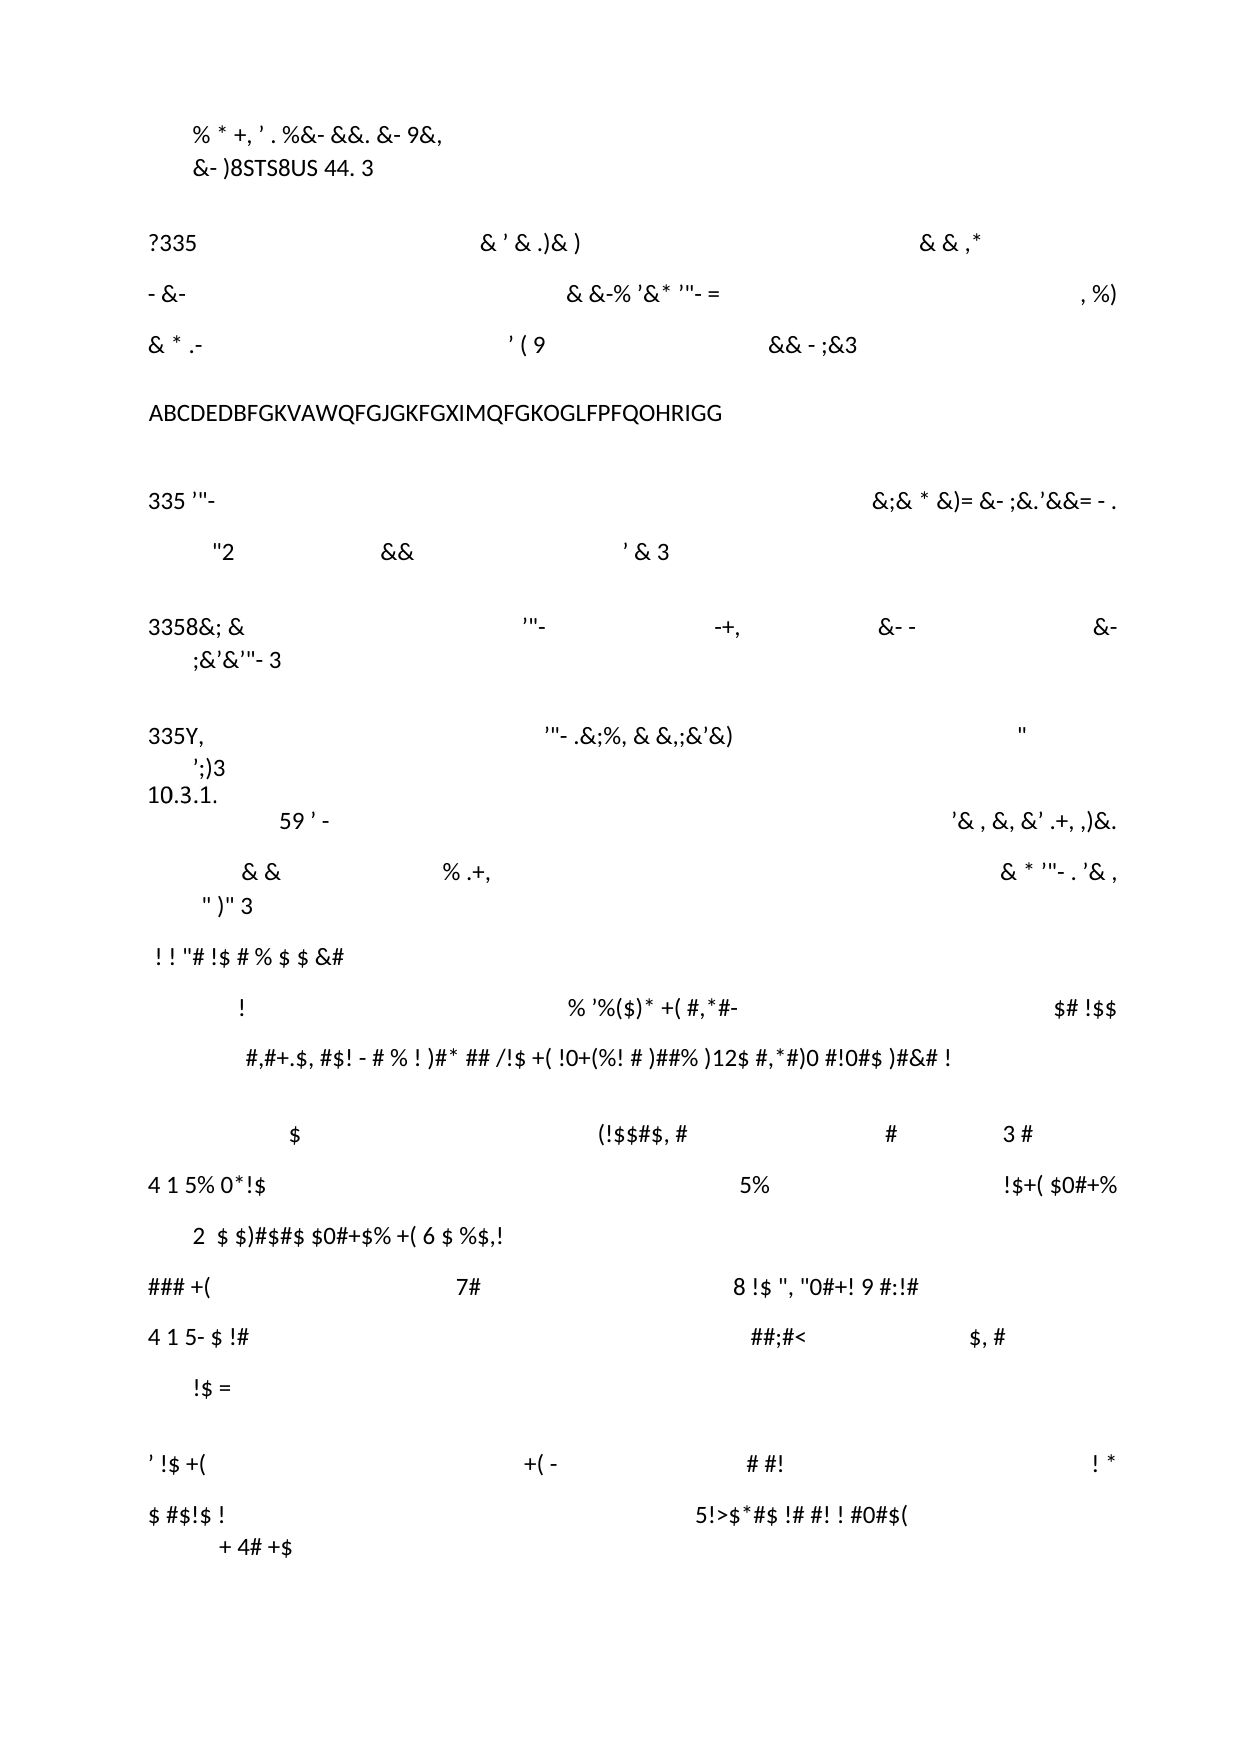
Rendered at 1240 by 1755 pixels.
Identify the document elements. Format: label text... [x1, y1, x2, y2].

text 3358&; & ’"- -+, &- - &- [148, 612, 1117, 642]
text "2 && ’ & 3 [148, 536, 1117, 566]
text 4 1 5- $ !# ##;#< $, # [148, 1321, 1117, 1352]
text 335 ’"- &;& * &)= &- ;&.’&&= - . [148, 485, 1117, 516]
text % * +, ’ . %&- &&. &- 9&, [192, 119, 1116, 150]
text 4 1 5% 0*!$ 5% !$+( $0#+% [148, 1169, 1117, 1199]
text ABCDEDBFGKVAWQFGJGKFGXIMQFGKOGLFPFQOHRIGG [149, 397, 1116, 427]
text &- )8STS8US 44. 3 [192, 152, 1116, 182]
text !$ = [192, 1372, 1116, 1403]
text & * .- ’ ( 9 && - ;&3 [148, 329, 1117, 360]
text 335Y, ’"- .&;%, & &,;&’&) " [148, 720, 1117, 750]
text $ #$!$ ! 5!>$*#$ !# #! ! #0#$( [148, 1499, 1117, 1529]
text 2 $ $)#$#$ $0#+$% +( 6 $ %$,! [192, 1220, 1116, 1250]
text ! % ’%($)* +( #,*#- $# !$$ [148, 992, 1117, 1022]
text #,#+.$, #$! - # % ! )#* ## /!$ +( !0+(%! # )##% )12$ #,*#)0 #!0#$ )#&# ! [191, 1043, 1106, 1073]
text ;&’&’"- 3 [192, 644, 1116, 675]
text + 4# +$ [219, 1531, 1116, 1562]
text ?335 & ’ & .)& ) & & ,* [148, 228, 1117, 258]
text $ (!$$#$, # # 3 # [148, 1118, 1117, 1149]
text " )" 3 [201, 890, 1116, 921]
text 59 ’ - ’& , &, &’ .+, ,)&. [148, 805, 1117, 836]
text ### +( 7# 8 !$ ", "0#+! 9 #:!# [148, 1271, 1117, 1301]
text & & % .+, & * ’"- . ’& , [148, 856, 1117, 887]
text ’;)3 [192, 753, 1116, 783]
text - &- & &-% ’&* ’"- = , %) [148, 278, 1117, 309]
text ! ! "# !$ # % $ $ &# [149, 941, 1116, 971]
text ’ !$ +( +( - # #! ! * [148, 1448, 1117, 1478]
